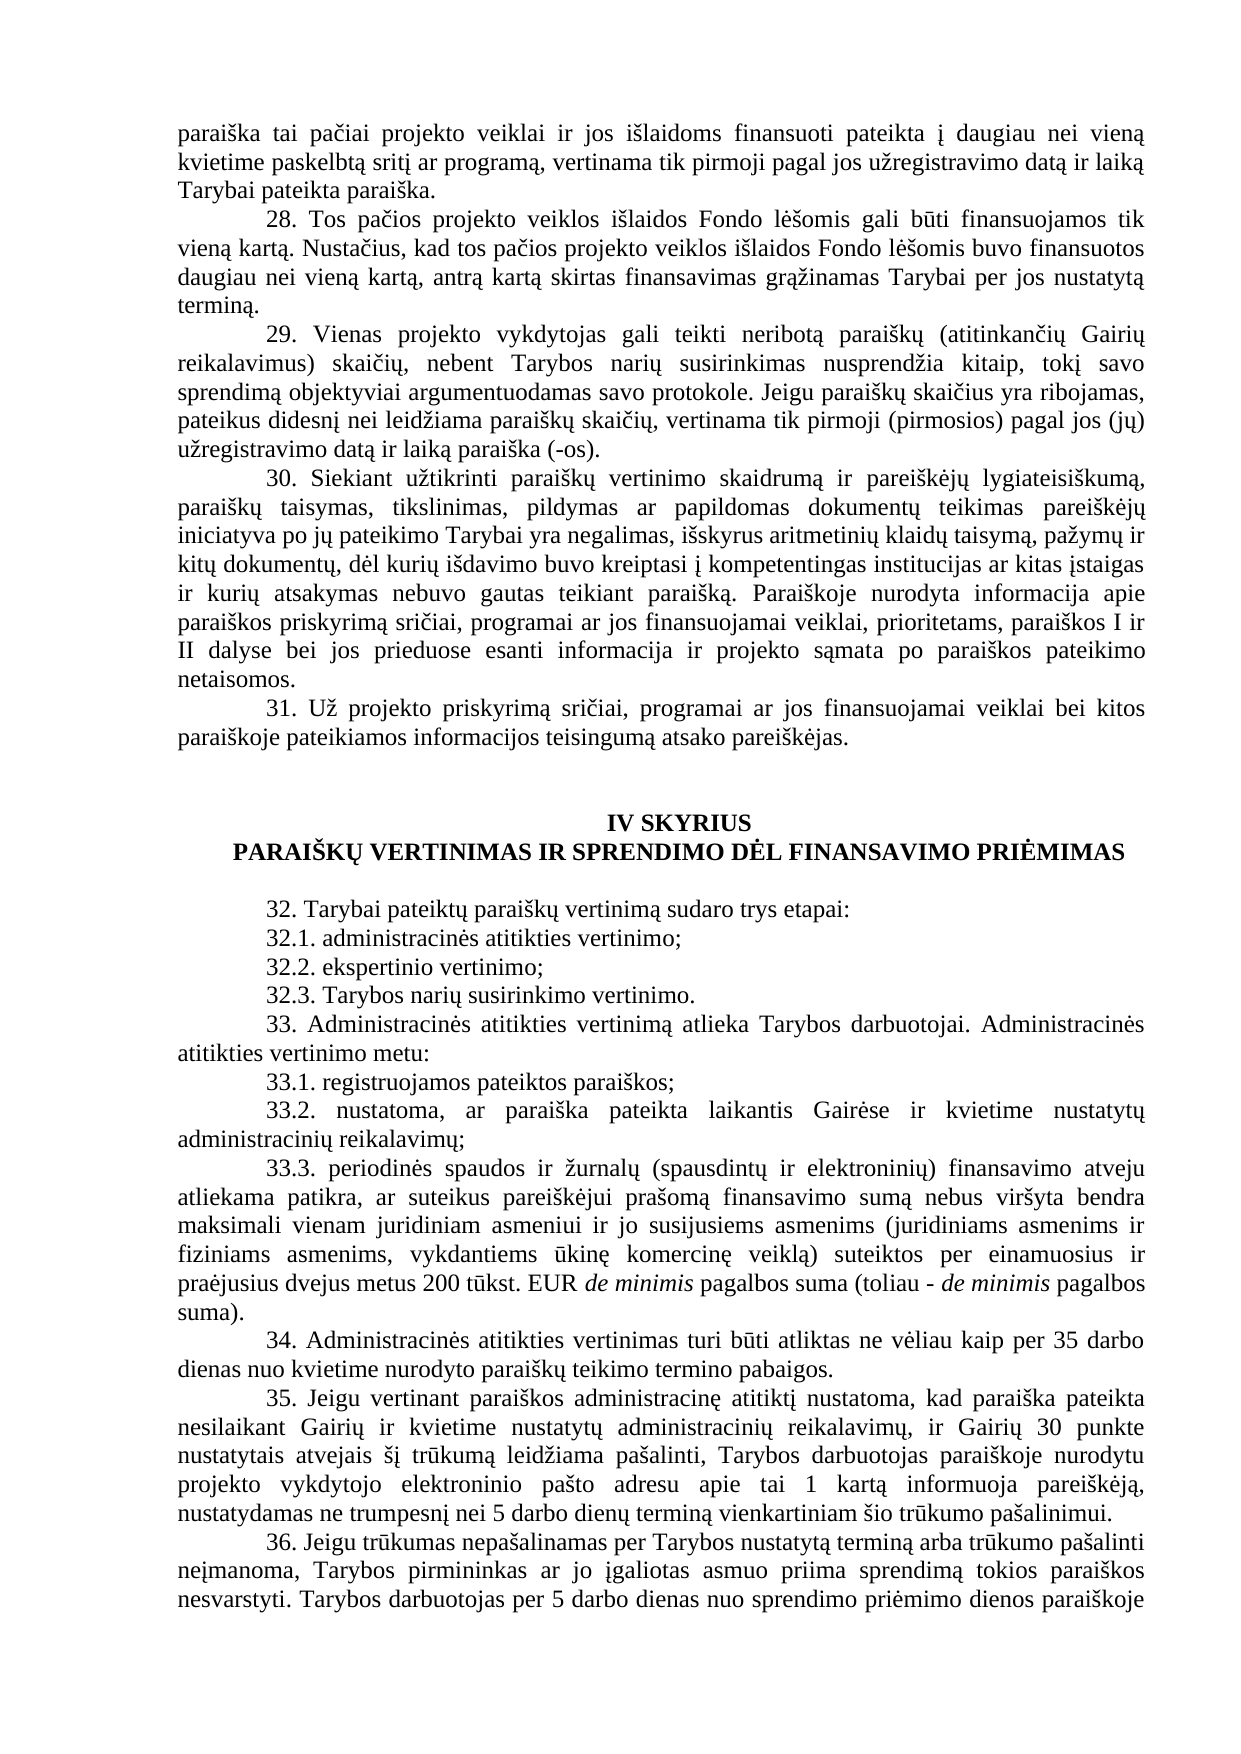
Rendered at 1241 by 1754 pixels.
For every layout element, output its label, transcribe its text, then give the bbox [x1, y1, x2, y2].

text 33.2. nustatoma, ar paraiška pateikta laikantis Gairėse ir kvietime nustatytų administracinių reikalavimų; [177, 1096, 1146, 1153]
text 32.2. ekspertinio vertinimo; [177, 952, 1146, 981]
text 36. Jeigu trūkumas nepašalinamas per Tarybos nustatytą terminą arba trūkumo pašalinti neįmanoma, Tarybos pirmininkas ar jo įgaliotas asmuo priima sprendimą tokios paraiškos nesvarstyti. Tarybos darbuotojas per 5 darbo dienas nuo sprendimo priėmimo dienos paraiškoje [177, 1527, 1146, 1613]
text 32.3. Tarybos narių susirinkimo vertinimo. [177, 981, 1146, 1009]
text 33.1. registruojamos pateiktos paraiškos; [177, 1067, 1146, 1096]
text PARAIŠKŲ VERTINIMAS IR SPRENDIMO DĖL FINANSAVIMO PRIĖMIMAS [177, 837, 1181, 866]
text IV SKYRIUS [177, 808, 1181, 837]
text 33. Administracinės atitikties vertinimą atlieka Tarybos darbuotojai. Administracinės atitikties vertinimo metu: [177, 1009, 1146, 1067]
text 28. Tos pačios projekto veiklos išlaidos Fondo lėšomis gali būti finansuojamos tik vieną kartą. Nustačius, kad tos pačios projekto veiklos išlaidos Fondo lėšomis buvo finansuotos daugiau nei vieną kartą, antrą kartą skirtas finansavimas grąžinamas Tarybai per jos nustatytą terminą. [177, 204, 1146, 319]
text 32. Tarybai pateiktų paraiškų vertinimą sudaro trys etapai: [177, 894, 1146, 923]
text 32.1. administracinės atitikties vertinimo; [177, 923, 1146, 952]
text paraiška tai pačiai projekto veiklai ir jos išlaidoms finansuoti pateikta į daugiau nei vieną kvietime paskelbtą sritį ar programą, vertinama tik pirmoji pagal jos užregistravimo datą ir laiką Tarybai pateikta paraiška. [177, 118, 1146, 204]
text 29. Vienas projekto vykdytojas gali teikti neribotą paraiškų (atitinkančių Gairių reikalavimus) skaičių, nebent Tarybos narių susirinkimas nusprendžia kitaip, tokį savo sprendimą objektyviai argumentuodamas savo protokole. Jeigu paraiškų skaičius yra ribojamas, pateikus didesnį nei leidžiama paraiškų skaičių, vertinama tik pirmoji (pirmosios) pagal jos (jų) užregistravimo datą ir laiką paraiška (-os). [177, 319, 1146, 463]
text 31. Už projekto priskyrimą sričiai, programai ar jos finansuojamai veiklai bei kitos paraiškoje pateikiamos informacijos teisingumą atsako pareiškėjas. [177, 693, 1146, 751]
text 34. Administracinės atitikties vertinimas turi būti atliktas ne vėliau kaip per 35 darbo dienas nuo kvietime nurodyto paraiškų teikimo termino pabaigos. [177, 1326, 1146, 1383]
text 35. Jeigu vertinant paraiškos administracinę atitiktį nustatoma, kad paraiška pateikta nesilaikant Gairių ir kvietime nustatytų administracinių reikalavimų, ir Gairių 30 punkte nustatytais atvejais šį trūkumą leidžiama pašalinti, Tarybos darbuotojas paraiškoje nurodytu projekto vykdytojo elektroninio pašto adresu apie tai 1 kartą informuoja pareiškėją, nustatydamas ne trumpesnį nei 5 darbo dienų terminą vienkartiniam šio trūkumo pašalinimui. [177, 1383, 1146, 1527]
text 30. Siekiant užtikrinti paraiškų vertinimo skaidrumą ir pareiškėjų lygiateisiškumą, paraiškų taisymas, tikslinimas, pildymas ar papildomas dokumentų teikimas pareiškėjų iniciatyva po jų pateikimo Tarybai yra negalimas, išskyrus aritmetinių klaidų taisymą, pažymų ir kitų dokumentų, dėl kurių išdavimo buvo kreiptasi į kompetentingas institucijas ar kitas įstaigas ir kurių atsakymas nebuvo gautas teikiant paraišką. Paraiškoje nurodyta informacija apie paraiškos priskyrimą sričiai, programai ar jos finansuojamai veiklai, prioritetams, paraiškos I ir II dalyse bei jos prieduose esanti informacija ir projekto sąmata po paraiškos pateikimo netaisomos. [177, 463, 1146, 693]
text 33.3. periodinės spaudos ir žurnalų (spausdintų ir elektroninių) finansavimo atveju atliekama patikra, ar suteikus pareiškėjui prašomą finansavimo sumą nebus viršyta bendra maksimali vienam juridiniam asmeniui ir jo susijusiems asmenims (juridiniams asmenims ir fiziniams asmenims, vykdantiems ūkinę komercinę veiklą) suteiktos per einamuosius ir praėjusius dvejus metus 200 tūkst. EUR de minimis pagalbos suma (toliau - de minimis pagalbos suma). [177, 1153, 1146, 1326]
